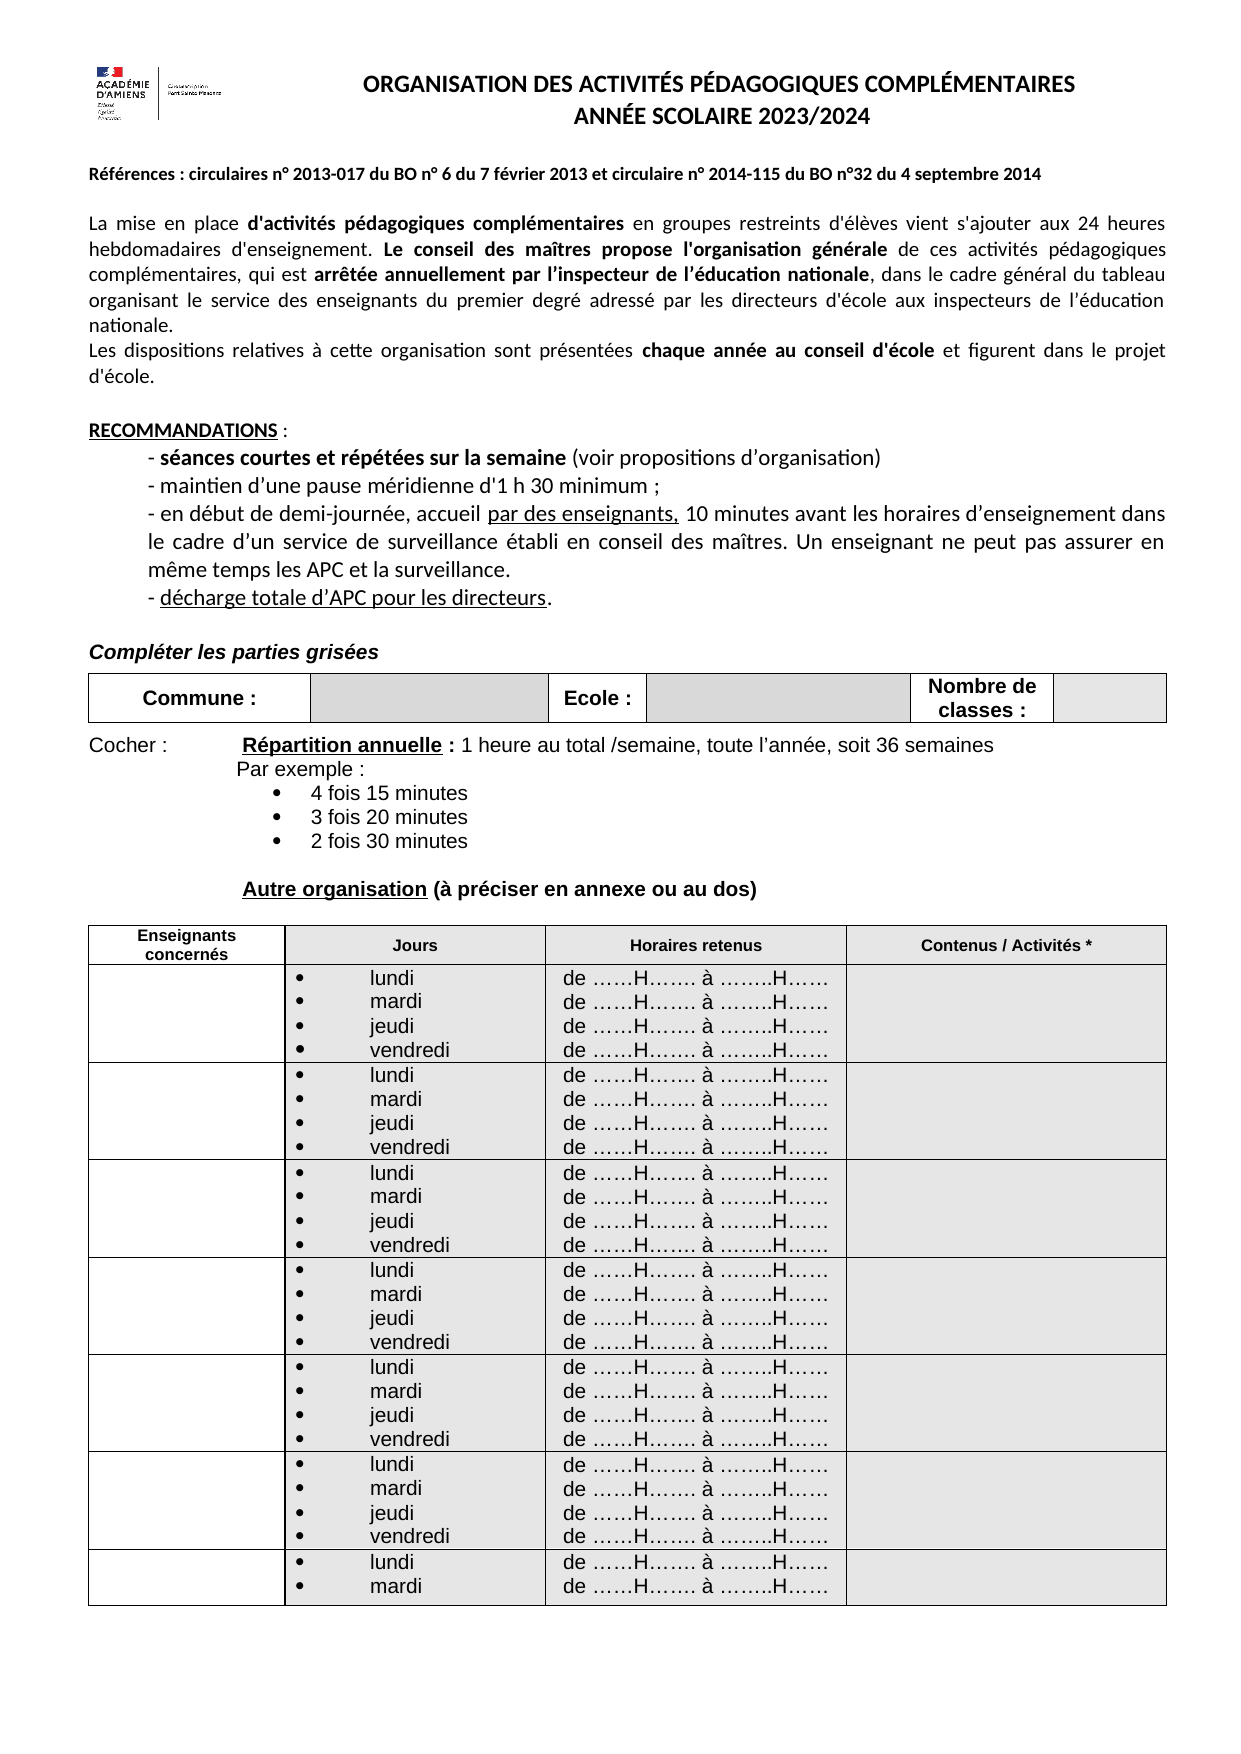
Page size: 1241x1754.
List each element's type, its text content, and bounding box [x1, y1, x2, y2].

text Compléter les parties grisées [89, 611, 1167, 663]
table_header Ecole : [549, 674, 646, 722]
text ORGANISATION DES ACTIVITÉS PÉDAGOGIQUES COMPLÉMENTAIRES ANNÉE SCOLAIRE 2023/2024 [292, 68, 1152, 131]
table_header [311, 674, 548, 722]
table_cell [89, 965, 284, 1062]
text Autre organisation (à préciser en annexe ou au dos) [162, 877, 1167, 901]
table_header Commune : [89, 674, 310, 722]
table_cell [847, 1160, 1166, 1257]
table_cell [847, 1355, 1166, 1451]
table_cell [89, 1452, 284, 1548]
table_cell de ……H……. à ……..H…… de ……H……. à ……..H…… de ……H……. à ……..H…… de ……H……. à ……..H…… [546, 1160, 846, 1257]
text - maintien d’une pause méridienne d'1 h 30 minimum ; [148, 471, 1167, 499]
table_cell [847, 1063, 1166, 1159]
table_header [647, 674, 910, 722]
text Les dispositions relatives à cette organisation sont présentées chaque année au conseil d'école et figurent dans le projet d'école. [89, 338, 1167, 417]
table_header Nombre de classes : [911, 674, 1053, 722]
text Cocher : Répartition annuelle : 1 heure au total /semaine, toute l’année, soit 36 semaines [89, 733, 1167, 757]
table_cell de ……H……. à ……..H…… de ……H……. à ……..H…… [546, 1550, 846, 1605]
list 2 fois 30 minutes [273, 829, 1167, 853]
text RECOMMANDATIONS : [89, 417, 1167, 443]
table_cell de ……H……. à ……..H…… de ……H……. à ……..H…… de ……H……. à ……..H…… de ……H……. à ……..H…… [546, 965, 846, 1062]
text - séances courtes et répétées sur la semaine (voir propositions d’organisation) [148, 443, 1167, 471]
table_cell lundi mardi jeudi vendredi [286, 965, 545, 1062]
table_cell de ……H……. à ……..H…… de ……H……. à ……..H…… de ……H……. à ……..H…… de ……H……. à ……..H…… [546, 1063, 846, 1159]
table_cell [847, 965, 1166, 1062]
table_header Horaires retenus [546, 926, 846, 964]
table_cell [89, 1160, 284, 1257]
table_cell lundi mardi jeudi vendredi [286, 1160, 545, 1257]
text - en début de demi-journée, accueil par des enseignants, 10 minutes avant les horaires d’enseignement dans le cadre d’un service de surveillance établi en conseil des maîtres. Un enseignant ne peut pas assurer en même temps les APC et la surveillance. [148, 499, 1167, 583]
table_header Enseignants concernés [89, 926, 284, 964]
table_cell de ……H……. à ……..H…… de ……H……. à ……..H…… de ……H……. à ……..H…… de ……H……. à ……..H…… [546, 1355, 846, 1451]
text Par exemple : [236, 757, 1167, 781]
table_header [1054, 674, 1166, 722]
table_cell [847, 1550, 1166, 1605]
table_cell [847, 1258, 1166, 1354]
table_cell lundi mardi jeudi vendredi [286, 1452, 545, 1548]
table_cell [847, 1452, 1166, 1548]
table_header Jours [286, 926, 545, 964]
table_cell [89, 1063, 284, 1159]
table_cell [89, 1550, 284, 1605]
table_cell [89, 1258, 284, 1354]
table_cell lundi mardi jeudi vendredi [286, 1258, 545, 1354]
table_cell de ……H……. à ……..H…… de ……H……. à ……..H…… de ……H……. à ……..H…… de ……H……. à ……..H…… [546, 1258, 846, 1354]
table_cell lundi mardi jeudi vendredi [286, 1063, 545, 1159]
table_cell [89, 1355, 284, 1451]
list 4 fois 15 minutes [273, 781, 1167, 805]
table_cell lundi mardi jeudi vendredi [286, 1355, 545, 1451]
text - décharge totale d’APC pour les directeurs. [148, 583, 1167, 611]
table_cell lundi mardi jeudi vendredi [286, 1550, 545, 1605]
list 3 fois 20 minutes [273, 805, 1167, 829]
text [277, 60, 1167, 148]
table_cell de ……H……. à ……..H…… de ……H……. à ……..H…… de ……H……. à ……..H…… de ……H……. à ……..H…… [546, 1452, 846, 1548]
table_header Contenus / Activités * [847, 926, 1166, 964]
text La mise en place d'activités pédagogiques complémentaires en groupes restreints d'élèves vient s'ajouter aux 24 heures hebdomadaires d'enseignement. Le conseil des maîtres propose l'organisation générale de ces activités pédagogiques complémentaires, qui est arrêtée annuellement par l’inspecteur de l’éducation nationale, dans le cadre général du tableau organisant le service des enseignants du premier degré adressé par les directeurs d'école aux inspecteurs de l’éducation nationale. [89, 211, 1167, 338]
text Références : circulaires n° 2013-017 du BO n° 6 du 7 février 2013 et circulaire n° 2014-115 du BO n°32 du 4 septembre 2014 [89, 162, 1167, 185]
